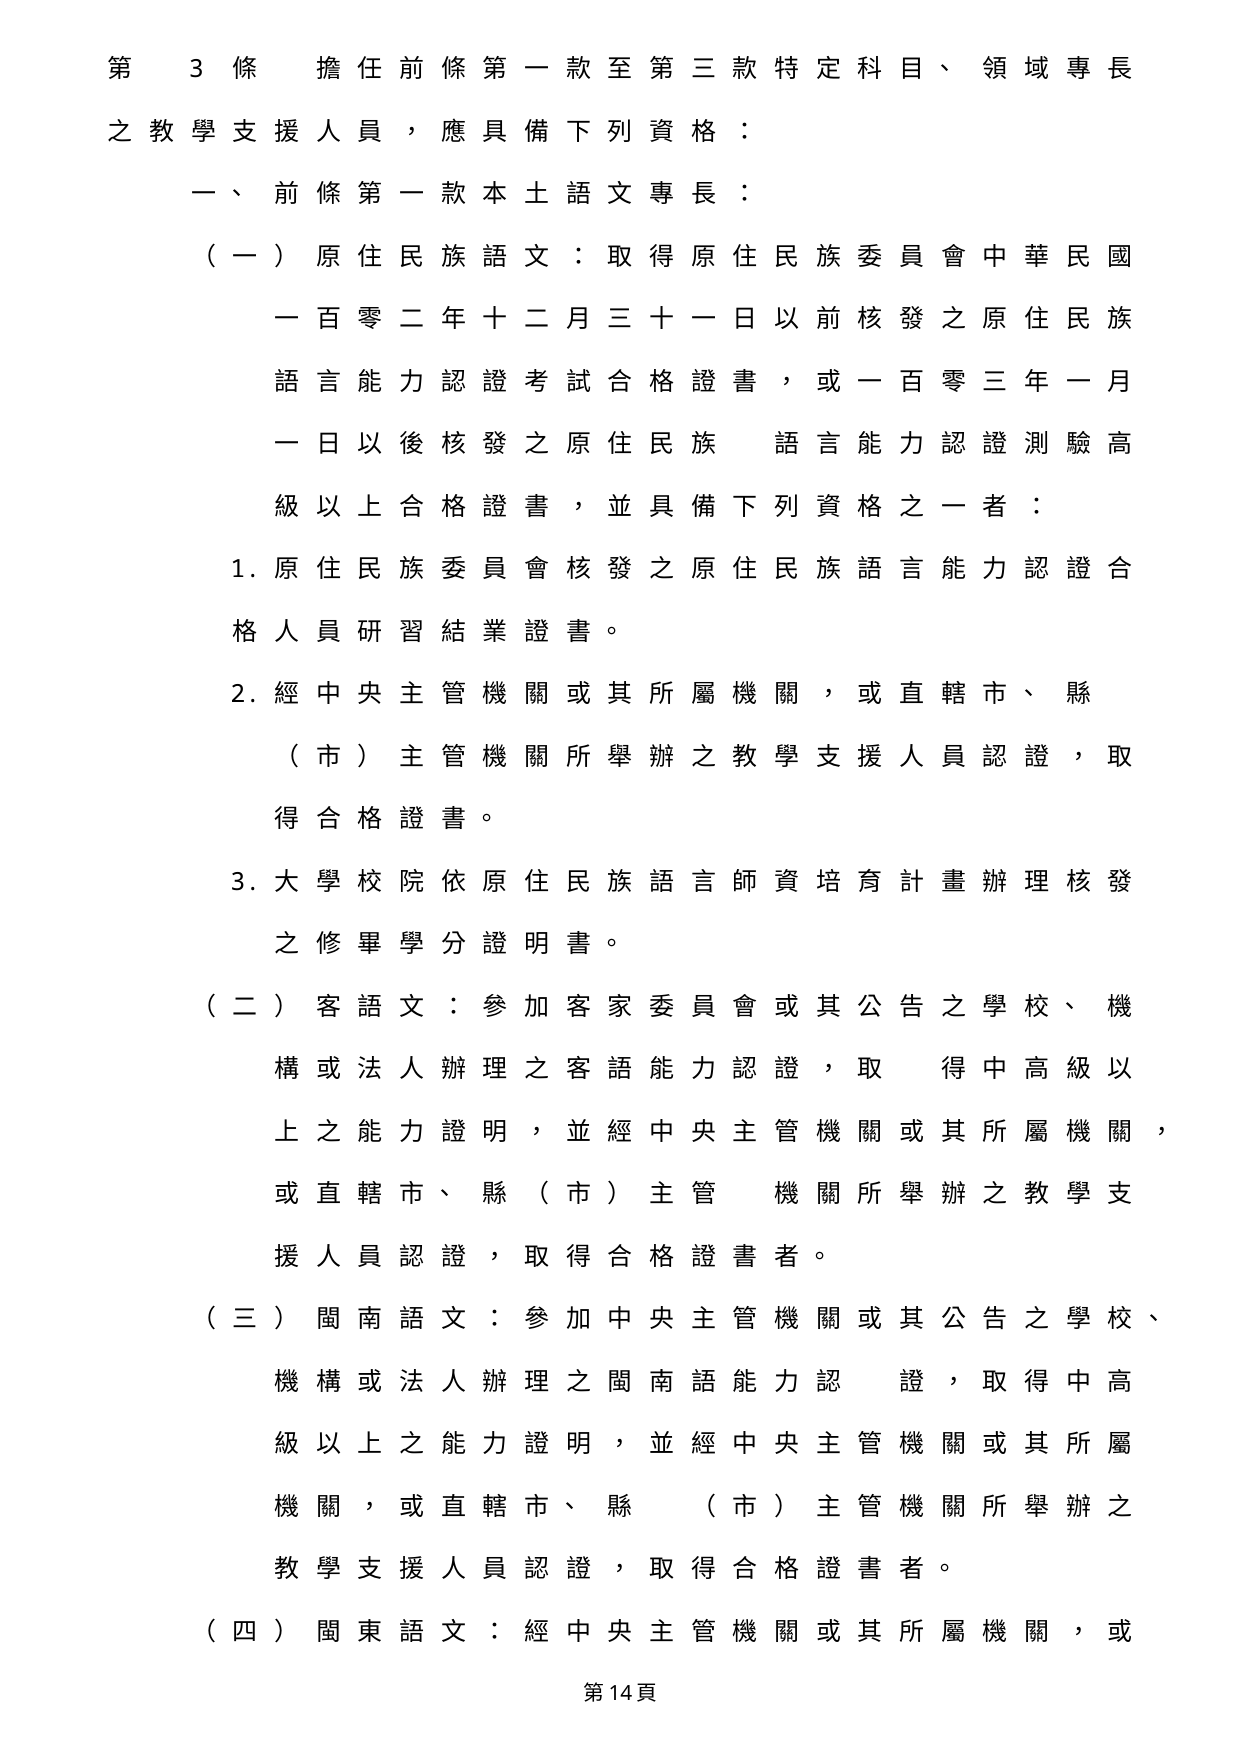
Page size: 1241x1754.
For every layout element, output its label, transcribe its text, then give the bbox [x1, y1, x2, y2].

text 3.大學校院依原住民族語言師資培育計畫辦理核發之修畢學分證明書。 [202, 838, 1141, 963]
text 一、前條第一款本土語文專長： [158, 150, 1141, 213]
text （二）客語文：參加客家委員會或其公告之學校、機構或法人辦理之客語能力認證，取 得中高級以上之能力證明，並經中央主管機關或其所屬機關，或直轄市、縣（市）主管 機關所舉辦之教學支援人員認證，取得合格證書者。 [179, 963, 1141, 1275]
text 第 3 條 擔任前條第一款至第三款特定科目、領域專長之教學支援人員，應具備下列資格： [99, 25, 1141, 150]
text 2.經中央主管機關或其所屬機關，或直轄市、縣（市）主管機關所舉辦之教學支援人員認證，取得合格證書。 [202, 650, 1141, 838]
text （三）閩南語文：參加中央主管機關或其公告之學校、機構或法人辦理之閩南語能力認 證，取得中高級以上之能力證明，並經中央主管機關或其所屬機關，或直轄市、縣 （市）主管機關所舉辦之教學支援人員認證，取得合格證書者。 [179, 1275, 1141, 1588]
text （四）閩東語文：經中央主管機關或其所屬機關，或 [179, 1588, 1141, 1650]
text （一）原住民族語文：取得原住民族委員會中華民國一百零二年十二月三十一日以前核發之原住民族語言能力認證考試合格證書，或一百零三年一月一日以後核發之原住民族 語言能力認證測驗高級以上合格證書，並具備下列資格之一者： [158, 213, 1141, 525]
text 1.原住民族委員會核發之原住民族語言能力認證合格人員研習結業證書。 [202, 525, 1141, 650]
